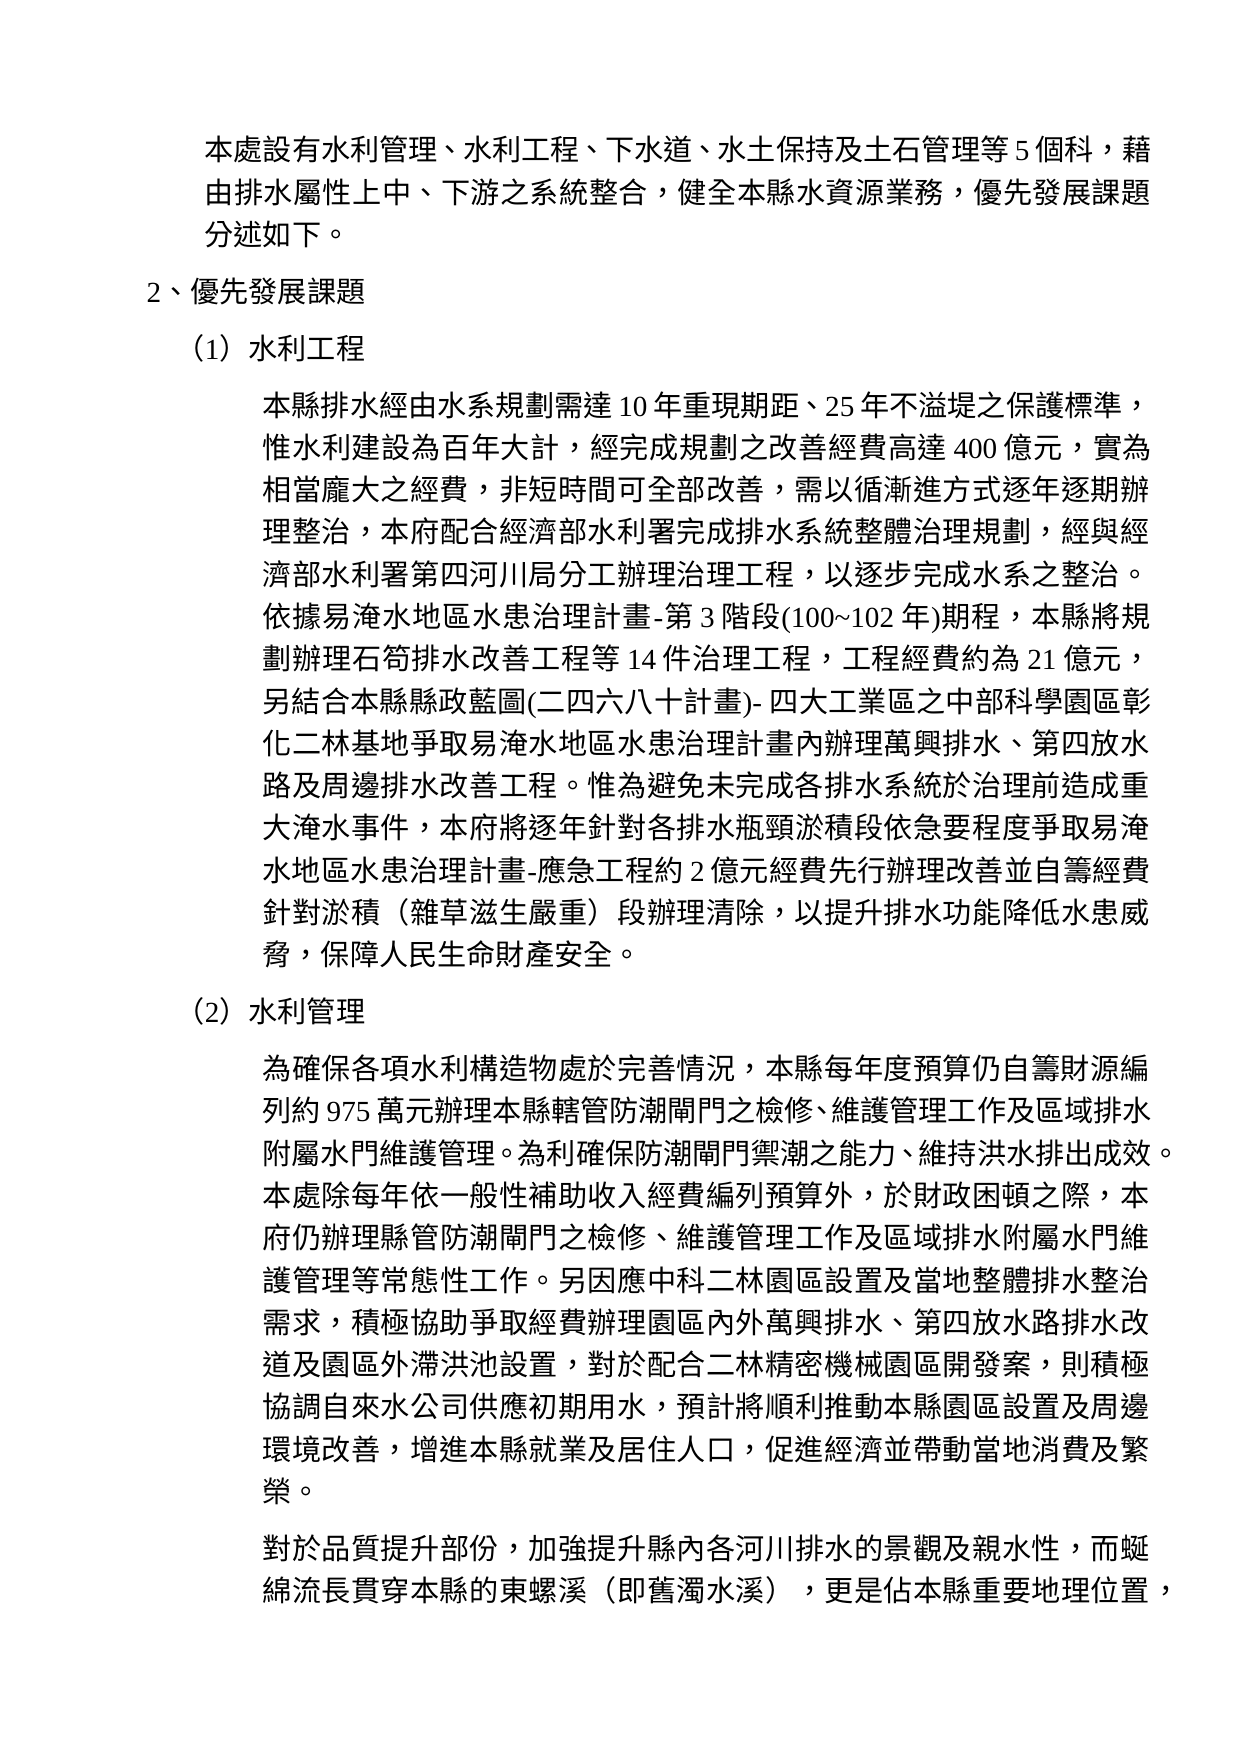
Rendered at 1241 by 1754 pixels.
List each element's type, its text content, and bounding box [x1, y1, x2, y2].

text 本縣排水經由水系規劃需達10年重現期距、25年不溢堤之保護標準，惟水利建設為百年大計，經完成規劃之改善經費高達400億元，實為相當龐大之經費，非短時間可全部改善，需以循漸進方式逐年逐期辦理整治，本府配合經濟部水利署完成排水系統整體治理規劃，經與經濟部水利署第四河川局分工辦理治理工程，以逐步完成水系之整治。依據易淹水地區水患治理計畫-第3階段(100~102年)期程，本縣將規劃辦理石笱排水改善工程等14件治理工程，工程經費約為21億元，另結合本縣縣政藍圖(二四六八十計畫)- 四大工業區之中部科學園區彰化二林基地爭取易淹水地區水患治理計畫內辦理萬興排水、第四放水路及周邊排水改善工程。惟為避免未完成各排水系統於治理前造成重大淹水事件，本府將逐年針對各排水瓶頸淤積段依急要程度爭取易淹水地區水患治理計畫-應急工程約2億元經費先行辦理改善並自籌經費針對淤積（雜草滋生嚴重）段辦理清除，以提升排水功能降低水患威脅，保障人民生命財產安全。 [262, 382, 1152, 974]
list 水利管理 [175, 989, 1152, 1031]
text 對於品質提升部份，加強提升縣內各河川排水的景觀及親水性，而蜒綿流長貫穿本縣的東螺溪（即舊濁水溪），更是佔本縣重要地理位置，本府將積極推動「東螺溪復原計畫」，以營造溪流周邊環境自然生態，俾回復原有景觀風貌，再現清澈溪流、魚蝦潛游的東螺溪，日後更逐步推至本縣各排水系統，建置本縣親水愛水的人文風采。 [262, 1526, 1152, 1610]
list 水利工程 [175, 325, 1152, 368]
list 優先發展課題 [146, 268, 1152, 311]
text 為確保各項水利構造物處於完善情況，本縣每年度預算仍自籌財源編列約975萬元辦理本縣轄管防潮閘門之檢修、維護管理工作及區域排水附屬水門維護管理。為利確保防潮閘門禦潮之能力、維持洪水排出成效。本處除每年依一般性補助收入經費編列預算外，於財政困頓之際，本府仍辦理縣管防潮閘門之檢修、維護管理工作及區域排水附屬水門維護管理等常態性工作。另因應中科二林園區設置及當地整體排水整治需求，積極協助爭取經費辦理園區內外萬興排水、第四放水路排水改道及園區外滯洪池設置，對於配合二林精密機械園區開發案，則積極協調自來水公司供應初期用水，預計將順利推動本縣園區設置及周邊環境改善，增進本縣就業及居住人口，促進經濟並帶動當地消費及繁榮。 [262, 1046, 1152, 1511]
text 本處設有水利管理、水利工程、下水道、水土保持及土石管理等5個科，藉由排水屬性上中、下游之系統整合，健全本縣水資源業務，優先發展課題分述如下。 [204, 127, 1152, 254]
